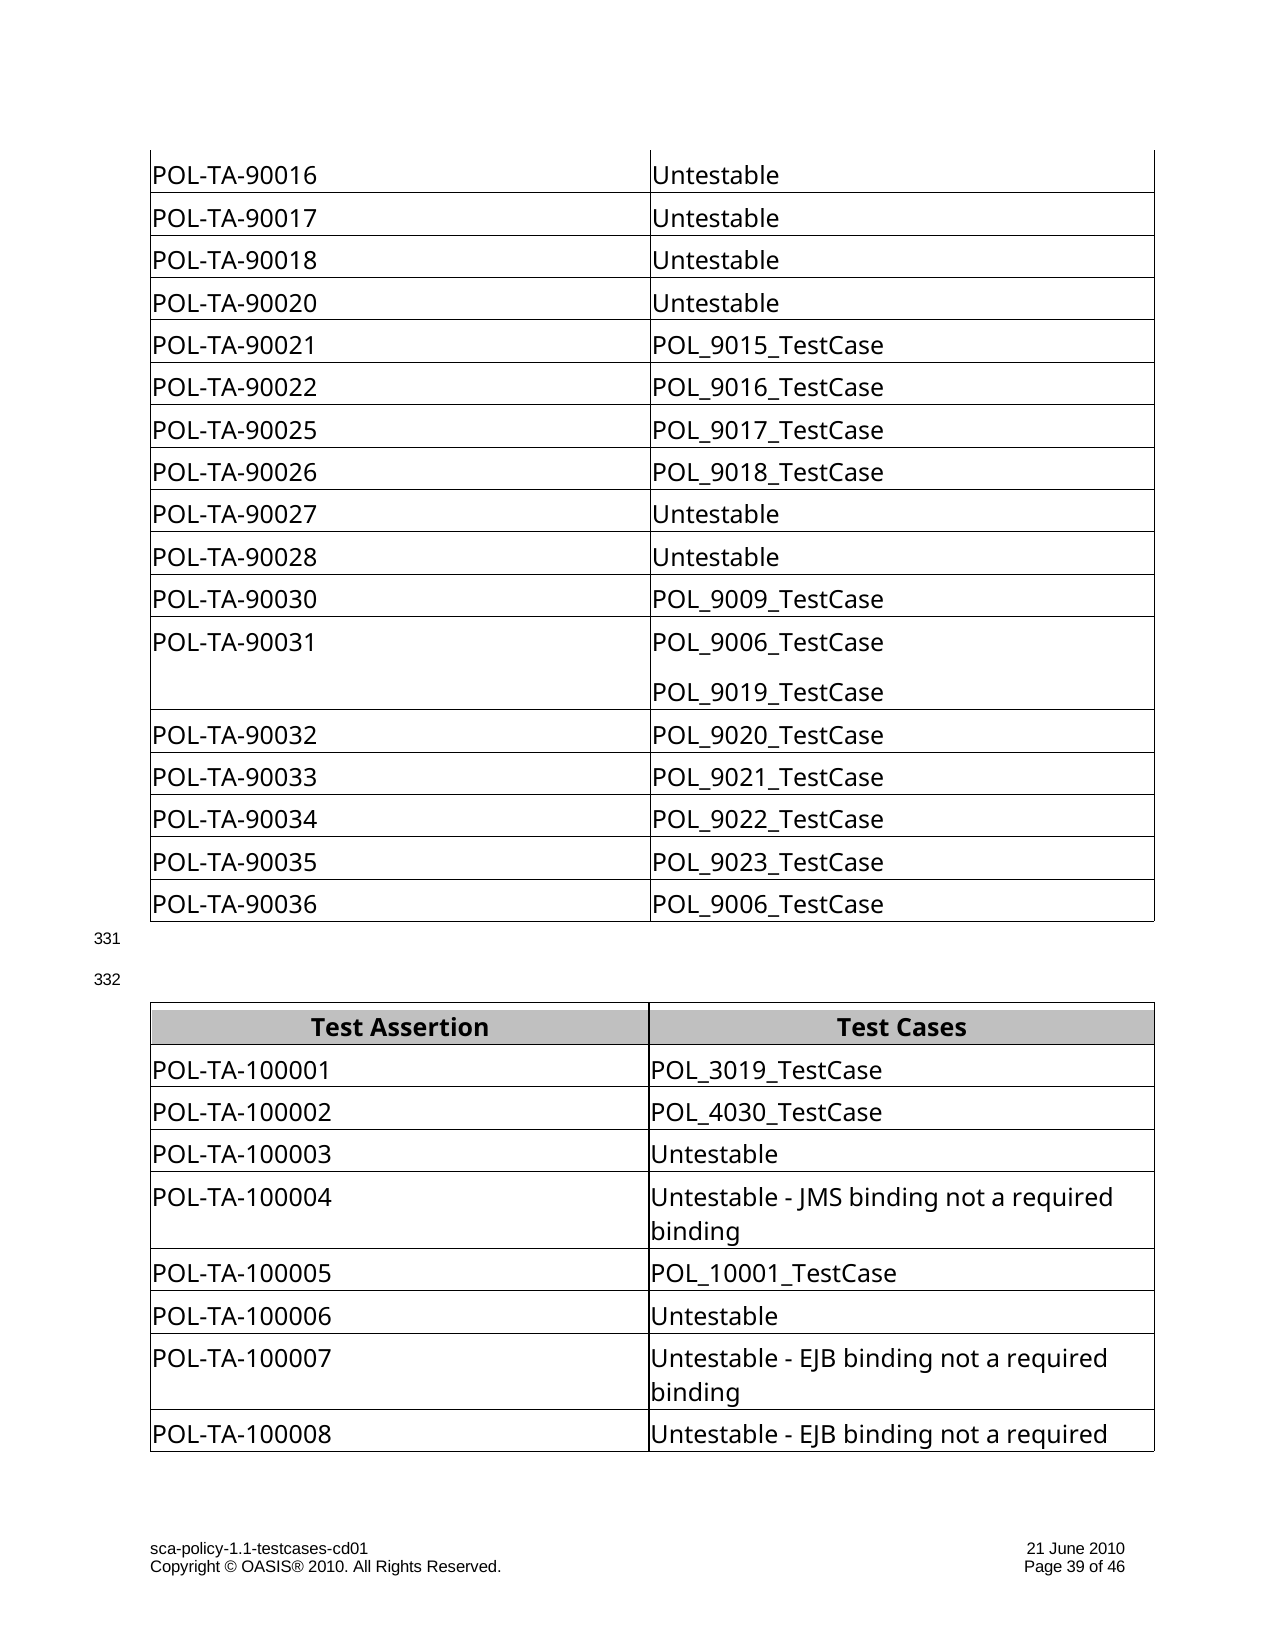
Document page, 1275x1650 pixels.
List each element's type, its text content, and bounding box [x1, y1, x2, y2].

table_cell Untestable [650, 1130, 1154, 1171]
table_cell Untestable [651, 236, 1154, 277]
table_cell POL-TA-90030 [151, 575, 650, 616]
table_cell POL-TA-100003 [151, 1130, 648, 1171]
table_cell POL-TA-100005 [151, 1249, 648, 1290]
table_cell POL-TA-90018 [151, 236, 650, 277]
table_cell POL_9021_TestCase [651, 753, 1154, 794]
table_cell Untestable - EJB binding not a required binding [650, 1334, 1154, 1409]
table_cell POL-TA-90033 [151, 753, 650, 794]
table_cell POL-TA-90028 [151, 532, 650, 574]
table_cell POL-TA-90021 [151, 320, 650, 362]
table_cell POL_9016_TestCase [651, 363, 1154, 404]
table_cell POL-TA-90017 [151, 193, 650, 235]
table_cell POL-TA-90032 [151, 710, 650, 752]
table_cell Untestable [651, 490, 1154, 531]
table_cell Untestable [651, 150, 1154, 192]
table_cell Untestable - EJB binding not a required [650, 1410, 1154, 1451]
table_cell POL-TA-90022 [151, 363, 650, 404]
table_cell POL-TA-100007 [151, 1334, 648, 1409]
table_cell POL_3019_TestCase [650, 1045, 1154, 1086]
table_cell POL-TA-90016 [151, 150, 650, 192]
table_cell Untestable [651, 532, 1154, 574]
table_header Test Cases [650, 1003, 1154, 1010]
table_header Test Assertion [151, 1003, 648, 1044]
table_cell POL_9017_TestCase [651, 405, 1154, 447]
table_cell POL-TA-90036 [151, 880, 650, 921]
table_cell POL-TA-90035 [151, 837, 650, 879]
table_cell Untestable [650, 1291, 1154, 1333]
table_cell Untestable [651, 193, 1154, 235]
table_cell POL_9018_TestCase [651, 448, 1154, 489]
table_cell POL-TA-90026 [151, 448, 650, 489]
table_cell POL_4030_TestCase [650, 1087, 1154, 1129]
table_cell POL-TA-100008 [151, 1410, 648, 1451]
table_cell POL_9006_TestCase POL_9019_TestCase [651, 617, 1154, 709]
table_cell POL-TA-100002 [151, 1087, 648, 1129]
table_cell POL-TA-100004 [151, 1172, 648, 1248]
table_cell POL_9022_TestCase [651, 795, 1154, 836]
table_cell POL_10001_TestCase [650, 1249, 1154, 1290]
table_cell POL_9015_TestCase [651, 320, 1154, 362]
table_cell POL-TA-90031 [151, 617, 650, 709]
table_cell POL-TA-90034 [151, 795, 650, 836]
table_cell POL-TA-90027 [151, 490, 650, 531]
table_cell Untestable [651, 278, 1154, 319]
table_cell POL-TA-100001 [151, 1045, 648, 1086]
table_cell POL-TA-100006 [151, 1291, 648, 1333]
table_cell POL_9020_TestCase [651, 710, 1154, 752]
table_cell POL_9009_TestCase [651, 575, 1154, 616]
table_cell POL_9023_TestCase [651, 837, 1154, 879]
table_cell Untestable - JMS binding not a required binding [650, 1172, 1154, 1248]
table_cell POL-TA-90020 [151, 278, 650, 319]
table_cell POL-TA-90025 [151, 405, 650, 447]
table_cell POL_9006_TestCase [651, 880, 1154, 921]
